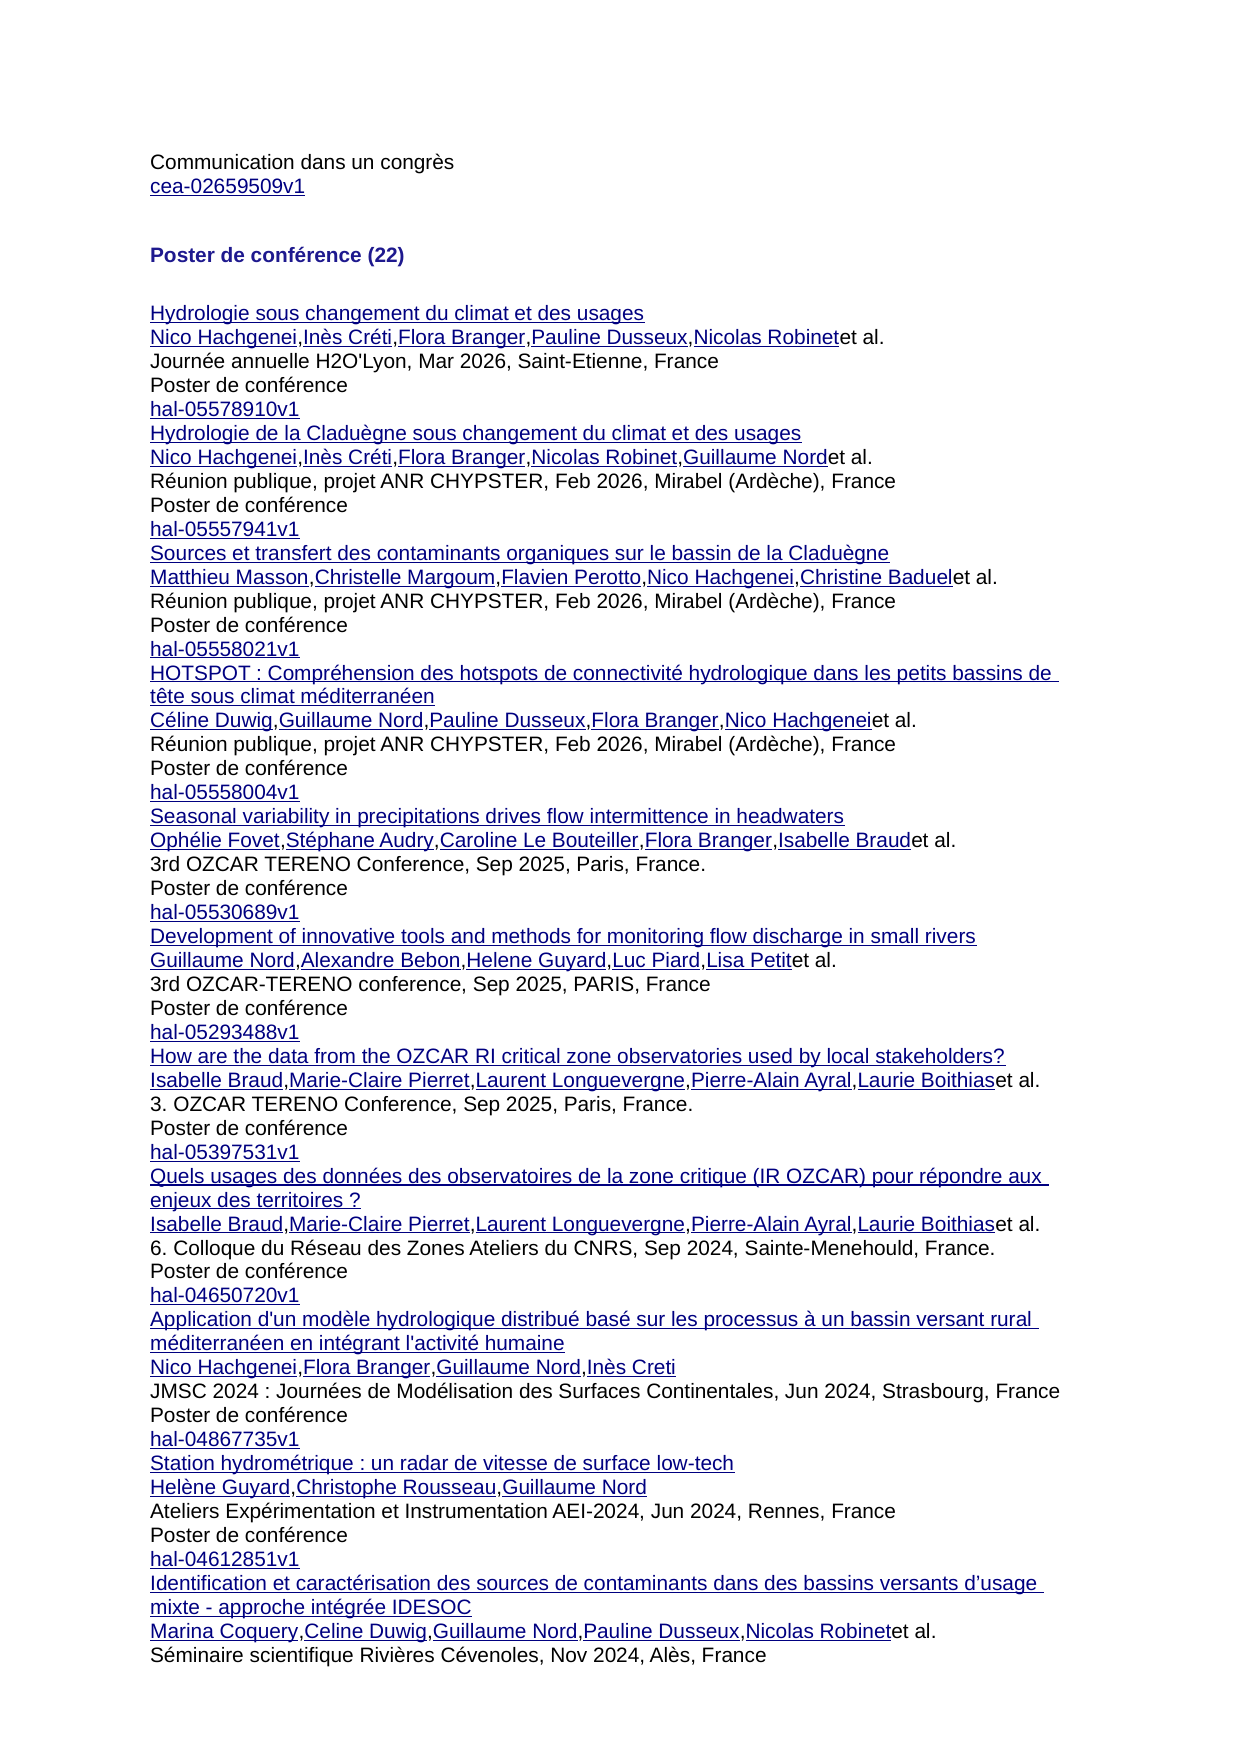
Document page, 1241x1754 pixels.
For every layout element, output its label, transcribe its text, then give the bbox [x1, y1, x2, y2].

table_cell Seasonal variability in precipitations drives flow intermittence in headwaters Ophélie Fovet,Stéphane Audry,Caroline Le Bouteiller,Flora Branger,Isabelle Braudet al. 3rd OZCAR TERENO Conference, Sep 2025, Paris, France. Poster de conférence hal-05530689v1 [150, 804, 1090, 924]
table_cell Station hydrométrique : un radar de vitesse de surface low-tech Helène Guyard,Christophe Rousseau,Guillaume Nord Ateliers Expérimentation et Instrumentation AEI-2024, Jun 2024, Rennes, France Poster de conférence hal-04612851v1 [150, 1451, 1090, 1571]
table_cell Communication dans un congrès cea-02659509v1 [150, 150, 1090, 198]
table_cell Quels usages des données des observatoires de la zone critique (IR OZCAR) pour répondre aux enjeux des territoires ? Isabelle Braud,Marie-Claire Pierret,Laurent Longuevergne,Pierre-Alain Ayral,Laurie Boithiaset al. 6. Colloque du Réseau des Zones Ateliers du CNRS, Sep 2024, Sainte-Menehould, France. Poster de conférence hal-04650720v1 [150, 1164, 1090, 1307]
table_cell Identification et caractérisation des sources de contaminants dans des bassins versants d’usage mixte - approche intégrée IDESOC Marina Coquery,Celine Duwig,Guillaume Nord,Pauline Dusseux,Nicolas Robinetet al. Séminaire scientifique Rivières Cévenoles, Nov 2024, Alès, France [150, 1571, 1090, 1667]
table_header Hydrologie sous changement du climat et des usages Nico Hachgenei,Inès Créti,Flora Branger,Pauline Dusseux,Nicolas Robinetet al. Journée annuelle H2O'Lyon, Mar 2026, Saint-Etienne, France Poster de conférence hal-05578910v1 [150, 301, 1090, 421]
table_cell Hydrologie de la Claduègne sous changement du climat et des usages Nico Hachgenei,Inès Créti,Flora Branger,Nicolas Robinet,Guillaume Nordet al. Réunion publique, projet ANR CHYPSTER, Feb 2026, Mirabel (Ardèche), France Poster de conférence hal-05557941v1 [150, 421, 1090, 541]
table_cell Sources et transfert des contaminants organiques sur le bassin de la Claduègne Matthieu Masson,Christelle Margoum,Flavien Perotto,Nico Hachgenei,Christine Baduelet al. Réunion publique, projet ANR CHYPSTER, Feb 2026, Mirabel (Ardèche), France Poster de conférence hal-05558021v1 [150, 541, 1090, 660]
table_cell How are the data from the OZCAR RI critical zone observatories used by local stakeholders? Isabelle Braud,Marie-Claire Pierret,Laurent Longuevergne,Pierre-Alain Ayral,Laurie Boithiaset al. 3. OZCAR TERENO Conference, Sep 2025, Paris, France. Poster de conférence hal-05397531v1 [150, 1044, 1090, 1163]
table_cell Application d'un modèle hydrologique distribué basé sur les processus à un bassin versant rural méditerranéen en intégrant l'activité humaine Nico Hachgenei,Flora Branger,Guillaume Nord,Inès Creti JMSC 2024 : Journées de Modélisation des Surfaces Continentales, Jun 2024, Strasbourg, France Poster de conférence hal-04867735v1 [150, 1307, 1090, 1451]
table_cell Development of innovative tools and methods for monitoring flow discharge in small rivers Guillaume Nord,Alexandre Bebon,Helene Guyard,Luc Piard,Lisa Petitet al. 3rd OZCAR-TERENO conference, Sep 2025, PARIS, France Poster de conférence hal-05293488v1 [150, 924, 1090, 1044]
subtitle Poster de conférence (22) [150, 243, 1090, 267]
table_cell HOTSPOT : Compréhension des hotspots de connectivité hydrologique dans les petits bassins de tête sous climat méditerranéen Céline Duwig,Guillaume Nord,Pauline Dusseux,Flora Branger,Nico Hachgeneiet al. Réunion publique, projet ANR CHYPSTER, Feb 2026, Mirabel (Ardèche), France Poster de conférence hal-05558004v1 [150, 660, 1090, 804]
